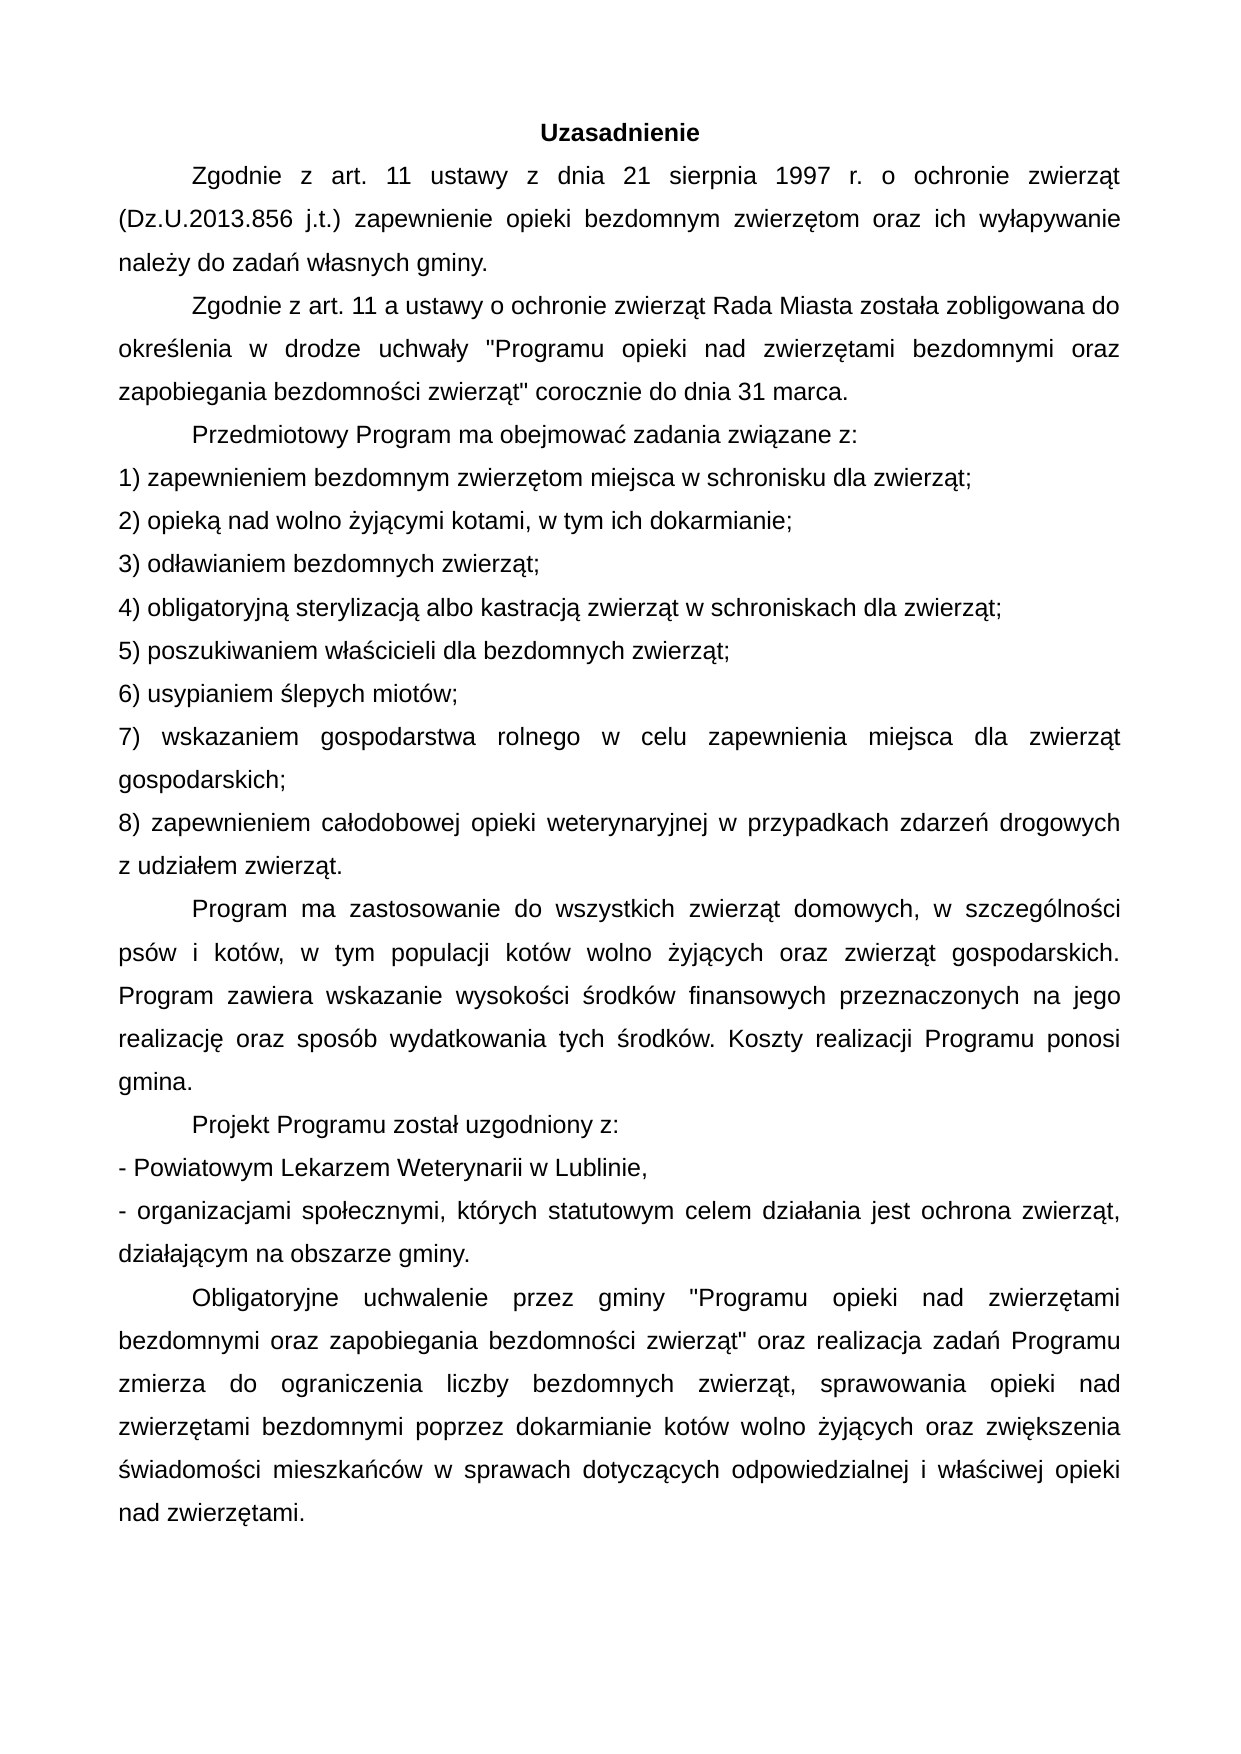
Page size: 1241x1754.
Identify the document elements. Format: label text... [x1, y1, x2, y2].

text 7) wskazaniem gospodarstwa rolnego w celu zapewnienia miejsca dla zwierząt gospodarskich; [118, 722, 1122, 794]
text Program ma zastosowanie do wszystkich zwierząt domowych, w szczególności psów i kotów, w tym populacji kotów wolno żyjących oraz zwierząt gospodarskich. Program zawiera wskazanie wysokości środków finansowych przeznaczonych na jego realizację oraz sposób wydatkowania tych środków. Koszty realizacji Programu ponosi gmina. [118, 894, 1122, 1096]
text 6) usypianiem ślepych miotów; [118, 679, 1122, 707]
text Uzasadnienie [118, 118, 1122, 147]
text 4) obligatoryjną sterylizacją albo kastracją zwierząt w schroniskach dla zwierząt; [118, 592, 1122, 621]
text Projekt Programu został uzgodniony z: [118, 1110, 1122, 1139]
text Zgodnie z art. 11 a ustawy o ochronie zwierząt Rada Miasta została zobligowana do określenia w drodze uchwały "Programu opieki nad zwierzętami bezdomnymi oraz zapobiegania bezdomności zwierząt" corocznie do dnia 31 marca. [118, 291, 1122, 406]
text 5) poszukiwaniem właścicieli dla bezdomnych zwierząt; [118, 636, 1122, 664]
text - organizacjami społecznymi, których statutowym celem działania jest ochrona zwierząt, działającym na obszarze gminy. [118, 1196, 1122, 1268]
text 1) zapewnieniem bezdomnym zwierzętom miejsca w schronisku dla zwierząt; [118, 463, 1122, 492]
text 3) odławianiem bezdomnych zwierząt; [118, 549, 1122, 578]
text Obligatoryjne uchwalenie przez gminy "Programu opieki nad zwierzętami bezdomnymi oraz zapobiegania bezdomności zwierząt" oraz realizacja zadań Programu zmierza do ograniczenia liczby bezdomnych zwierząt, sprawowania opieki nad zwierzętami bezdomnymi poprzez dokarmianie kotów wolno żyjących oraz zwiększenia świadomości mieszkańców w sprawach dotyczących odpowiedzialnej i właściwej opieki nad zwierzętami. [118, 1282, 1122, 1527]
text 8) zapewnieniem całodobowej opieki weterynaryjnej w przypadkach zdarzeń drogowych z udziałem zwierząt. [118, 808, 1122, 880]
text 2) opieką nad wolno żyjącymi kotami, w tym ich dokarmianie; [118, 506, 1122, 535]
text Przedmiotowy Program ma obejmować zadania związane z: [118, 420, 1122, 449]
text Zgodnie z art. 11 ustawy z dnia 21 sierpnia 1997 r. o ochronie zwierząt (Dz.U.2013.856 j.t.) zapewnienie opieki bezdomnym zwierzętom oraz ich wyłapywanie należy do zadań własnych gminy. [118, 161, 1122, 276]
text - Powiatowym Lekarzem Weterynarii w Lublinie, [118, 1153, 1122, 1182]
